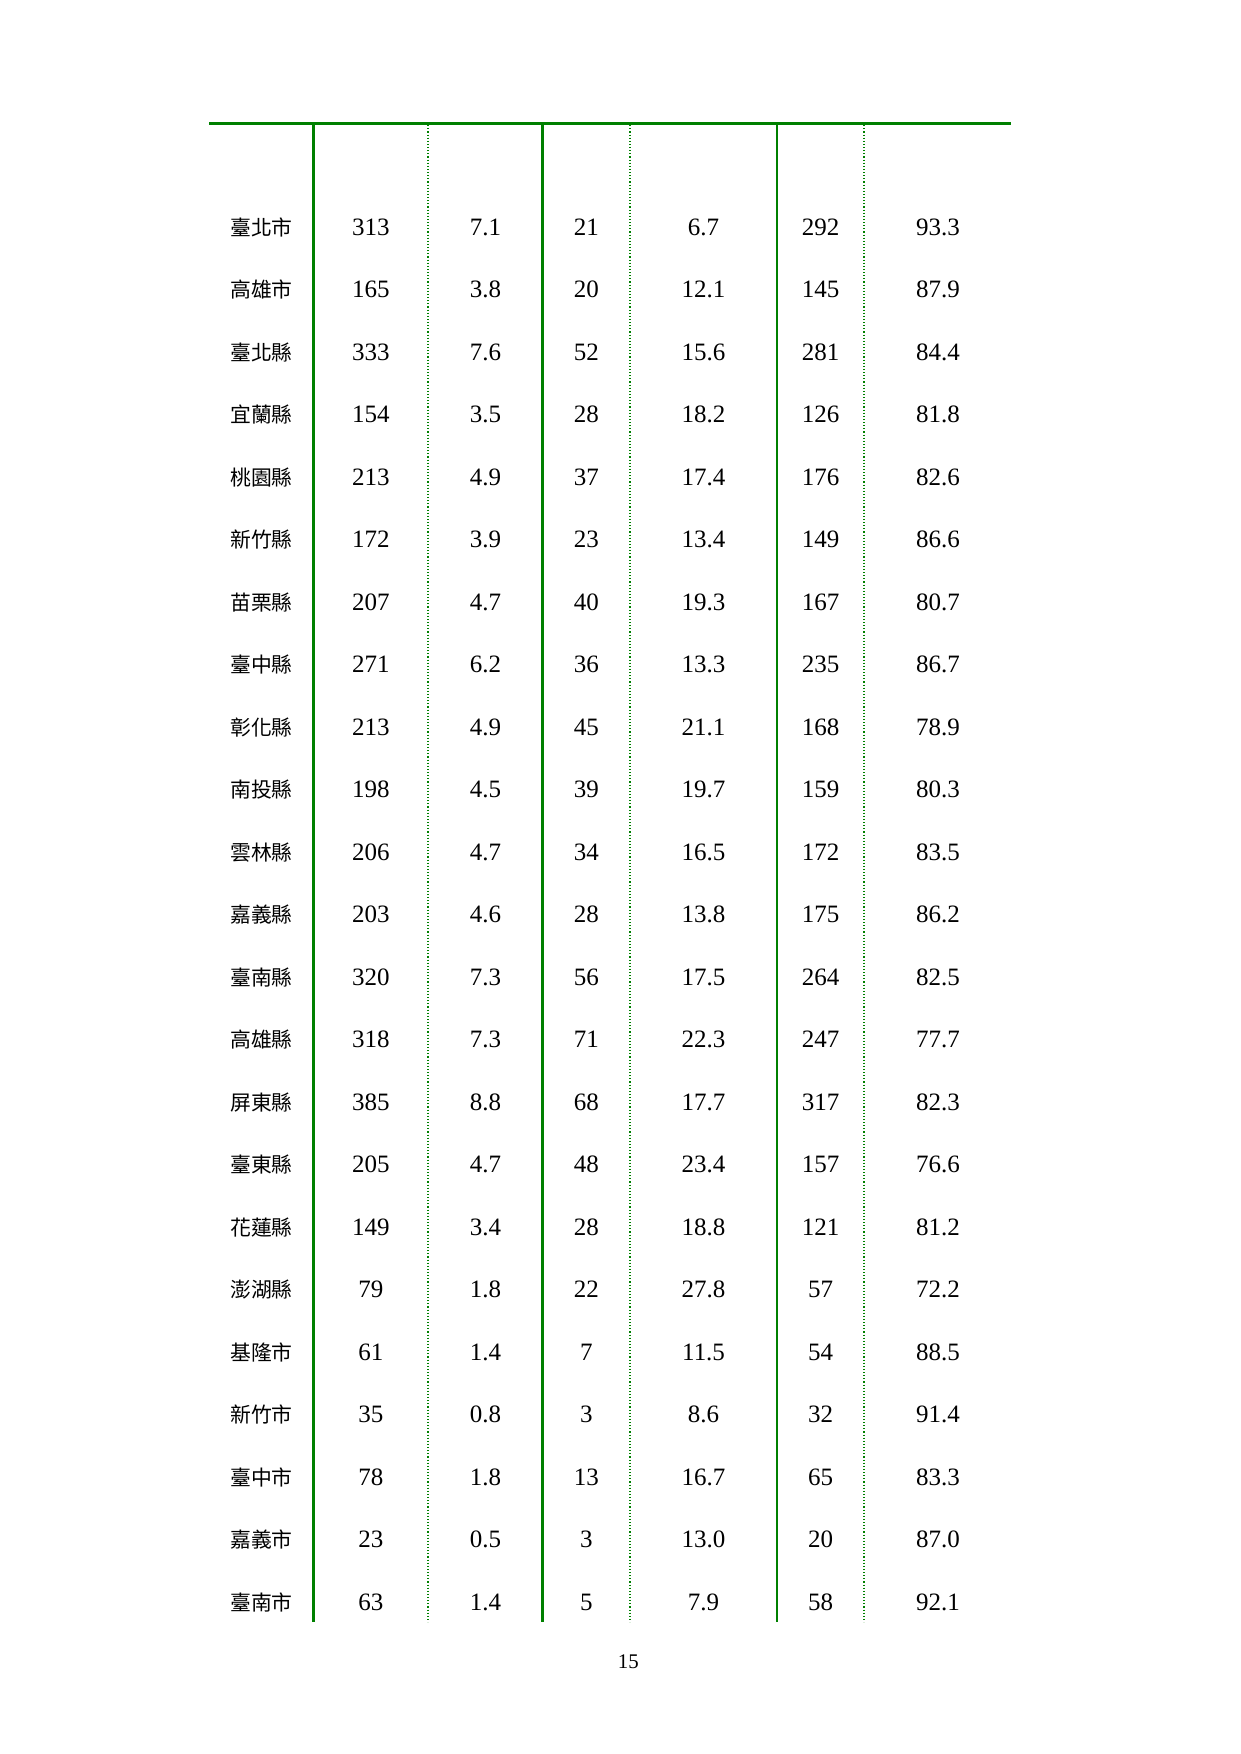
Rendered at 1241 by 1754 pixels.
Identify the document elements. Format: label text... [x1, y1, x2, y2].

table_cell 271 [315, 622, 428, 684]
table_cell 87.9 [864, 247, 1011, 309]
table_cell 154 [315, 372, 428, 434]
table_cell 4.9 [428, 685, 541, 747]
table_cell 176 [778, 435, 864, 497]
table_cell 宜蘭縣 [209, 372, 312, 434]
table_cell 32 [778, 1372, 864, 1434]
table_cell 28 [544, 372, 629, 434]
table_cell 6.7 [630, 125, 776, 247]
table_cell 385 [315, 1060, 428, 1122]
table_cell 苗栗縣 [209, 560, 312, 622]
table_cell 臺南市 [209, 1560, 312, 1622]
table_cell 17.7 [630, 1060, 776, 1122]
table_cell 澎湖縣 [209, 1247, 312, 1309]
table_cell 172 [315, 497, 428, 559]
table_cell 3.9 [428, 497, 541, 559]
table_cell 3.4 [428, 1185, 541, 1247]
table_cell 21 [544, 125, 629, 247]
table_cell 165 [315, 247, 428, 309]
table_cell 175 [778, 872, 864, 934]
table_cell 333 [315, 310, 428, 372]
table_cell 203 [315, 872, 428, 934]
table_cell 23 [544, 497, 629, 559]
table_cell 281 [778, 310, 864, 372]
table_cell 7.3 [428, 935, 541, 997]
table_cell 21.1 [630, 685, 776, 747]
table_cell 157 [778, 1122, 864, 1184]
table_cell 0.8 [428, 1372, 541, 1434]
table_cell 1.4 [428, 1310, 541, 1372]
table_cell 145 [778, 247, 864, 309]
table_cell 87.0 [864, 1497, 1011, 1559]
table_cell 臺中市 [209, 1435, 312, 1497]
table_cell 7 [544, 1310, 629, 1372]
table_cell 4.7 [428, 560, 541, 622]
table_cell 15.6 [630, 310, 776, 372]
table_cell 5 [544, 1560, 629, 1622]
table_cell 13.8 [630, 872, 776, 934]
table_cell 13.4 [630, 497, 776, 559]
table_cell 121 [778, 1185, 864, 1247]
table_cell 149 [778, 497, 864, 559]
table_cell 臺東縣 [209, 1122, 312, 1184]
table_cell 桃園縣 [209, 435, 312, 497]
table_cell 72.2 [864, 1247, 1011, 1309]
table_cell 7.6 [428, 310, 541, 372]
table_cell 19.7 [630, 747, 776, 809]
table_cell 34 [544, 810, 629, 872]
table_cell 82.3 [864, 1060, 1011, 1122]
table_cell 22 [544, 1247, 629, 1309]
table_cell 7.9 [630, 1560, 776, 1622]
table_cell 247 [778, 997, 864, 1059]
table_cell 12.1 [630, 247, 776, 309]
table_cell 4.6 [428, 872, 541, 934]
table_cell 167 [778, 560, 864, 622]
table_cell 76.6 [864, 1122, 1011, 1184]
table_cell 23.4 [630, 1122, 776, 1184]
table_cell 新竹市 [209, 1372, 312, 1434]
table_cell 20 [778, 1497, 864, 1559]
table_cell 168 [778, 685, 864, 747]
table_cell 3.5 [428, 372, 541, 434]
table_cell 4.7 [428, 810, 541, 872]
table_cell 82.6 [864, 435, 1011, 497]
table_cell 65 [778, 1435, 864, 1497]
table_cell 172 [778, 810, 864, 872]
table_cell 213 [315, 685, 428, 747]
table_cell 264 [778, 935, 864, 997]
table_cell 68 [544, 1060, 629, 1122]
table_cell 3.8 [428, 247, 541, 309]
table_cell 54 [778, 1310, 864, 1372]
table_cell 高雄縣 [209, 997, 312, 1059]
table_cell 28 [544, 872, 629, 934]
table_cell 81.8 [864, 372, 1011, 434]
table_cell 0.5 [428, 1497, 541, 1559]
table_cell 57 [778, 1247, 864, 1309]
table_cell 205 [315, 1122, 428, 1184]
table_cell 雲林縣 [209, 810, 312, 872]
table_cell 臺北市 [209, 125, 312, 247]
table_cell 159 [778, 747, 864, 809]
table_cell 南投縣 [209, 747, 312, 809]
table_cell 61 [315, 1310, 428, 1372]
table_cell 58 [778, 1560, 864, 1622]
table_cell 28 [544, 1185, 629, 1247]
table_cell 292 [778, 125, 864, 247]
table_cell 92.1 [864, 1560, 1011, 1622]
table_cell 18.2 [630, 372, 776, 434]
table_cell 27.8 [630, 1247, 776, 1309]
table_cell 6.2 [428, 622, 541, 684]
table_cell 16.5 [630, 810, 776, 872]
table_cell 313 [315, 125, 428, 247]
table_cell 7.3 [428, 997, 541, 1059]
table_cell 新竹縣 [209, 497, 312, 559]
table_cell 臺中縣 [209, 622, 312, 684]
table_cell 17.5 [630, 935, 776, 997]
table_cell 317 [778, 1060, 864, 1122]
table_cell 嘉義市 [209, 1497, 312, 1559]
table_cell 花蓮縣 [209, 1185, 312, 1247]
table_cell 91.4 [864, 1372, 1011, 1434]
table_cell 7.1 [428, 125, 541, 247]
table_cell 235 [778, 622, 864, 684]
table_cell 4.7 [428, 1122, 541, 1184]
table_cell 20 [544, 247, 629, 309]
table_cell 8.6 [630, 1372, 776, 1434]
table_cell 86.6 [864, 497, 1011, 559]
table_cell 77.7 [864, 997, 1011, 1059]
table_cell 19.3 [630, 560, 776, 622]
table_cell 93.3 [864, 125, 1011, 247]
table_cell 39 [544, 747, 629, 809]
table_cell 149 [315, 1185, 428, 1247]
table_cell 79 [315, 1247, 428, 1309]
table_cell 4.9 [428, 435, 541, 497]
table_cell 17.4 [630, 435, 776, 497]
table_cell 18.8 [630, 1185, 776, 1247]
table_cell 臺南縣 [209, 935, 312, 997]
table_cell 198 [315, 747, 428, 809]
table_cell 11.5 [630, 1310, 776, 1372]
table_cell 207 [315, 560, 428, 622]
table_cell 35 [315, 1372, 428, 1434]
table_cell 彰化縣 [209, 685, 312, 747]
table_cell 4.5 [428, 747, 541, 809]
table_cell 8.8 [428, 1060, 541, 1122]
table_cell 23 [315, 1497, 428, 1559]
table_cell 71 [544, 997, 629, 1059]
table_cell 22.3 [630, 997, 776, 1059]
table_cell 81.2 [864, 1185, 1011, 1247]
table_cell 45 [544, 685, 629, 747]
table_cell 37 [544, 435, 629, 497]
table_cell 83.5 [864, 810, 1011, 872]
table_cell 206 [315, 810, 428, 872]
table_cell 52 [544, 310, 629, 372]
table_cell 86.2 [864, 872, 1011, 934]
table_cell 126 [778, 372, 864, 434]
table_cell 48 [544, 1122, 629, 1184]
table_cell 88.5 [864, 1310, 1011, 1372]
table_cell 1.8 [428, 1247, 541, 1309]
table_cell 320 [315, 935, 428, 997]
table_cell 84.4 [864, 310, 1011, 372]
table_cell 80.3 [864, 747, 1011, 809]
table_cell 36 [544, 622, 629, 684]
table_cell 56 [544, 935, 629, 997]
table_cell 13 [544, 1435, 629, 1497]
table_cell 63 [315, 1560, 428, 1622]
table_cell 1.4 [428, 1560, 541, 1622]
table_cell 屏東縣 [209, 1060, 312, 1122]
table_cell 嘉義縣 [209, 872, 312, 934]
table_cell 80.7 [864, 560, 1011, 622]
table_cell 83.3 [864, 1435, 1011, 1497]
table_cell 82.5 [864, 935, 1011, 997]
table_cell 78.9 [864, 685, 1011, 747]
table_cell 高雄市 [209, 247, 312, 309]
table_cell 3 [544, 1497, 629, 1559]
table_cell 13.0 [630, 1497, 776, 1559]
table_cell 16.7 [630, 1435, 776, 1497]
table_cell 318 [315, 997, 428, 1059]
table_cell 臺北縣 [209, 310, 312, 372]
table_cell 基隆市 [209, 1310, 312, 1372]
table_cell 86.7 [864, 622, 1011, 684]
table_cell 213 [315, 435, 428, 497]
table_cell 1.8 [428, 1435, 541, 1497]
table_cell 13.3 [630, 622, 776, 684]
table_cell 40 [544, 560, 629, 622]
table_cell 3 [544, 1372, 629, 1434]
table_cell 78 [315, 1435, 428, 1497]
